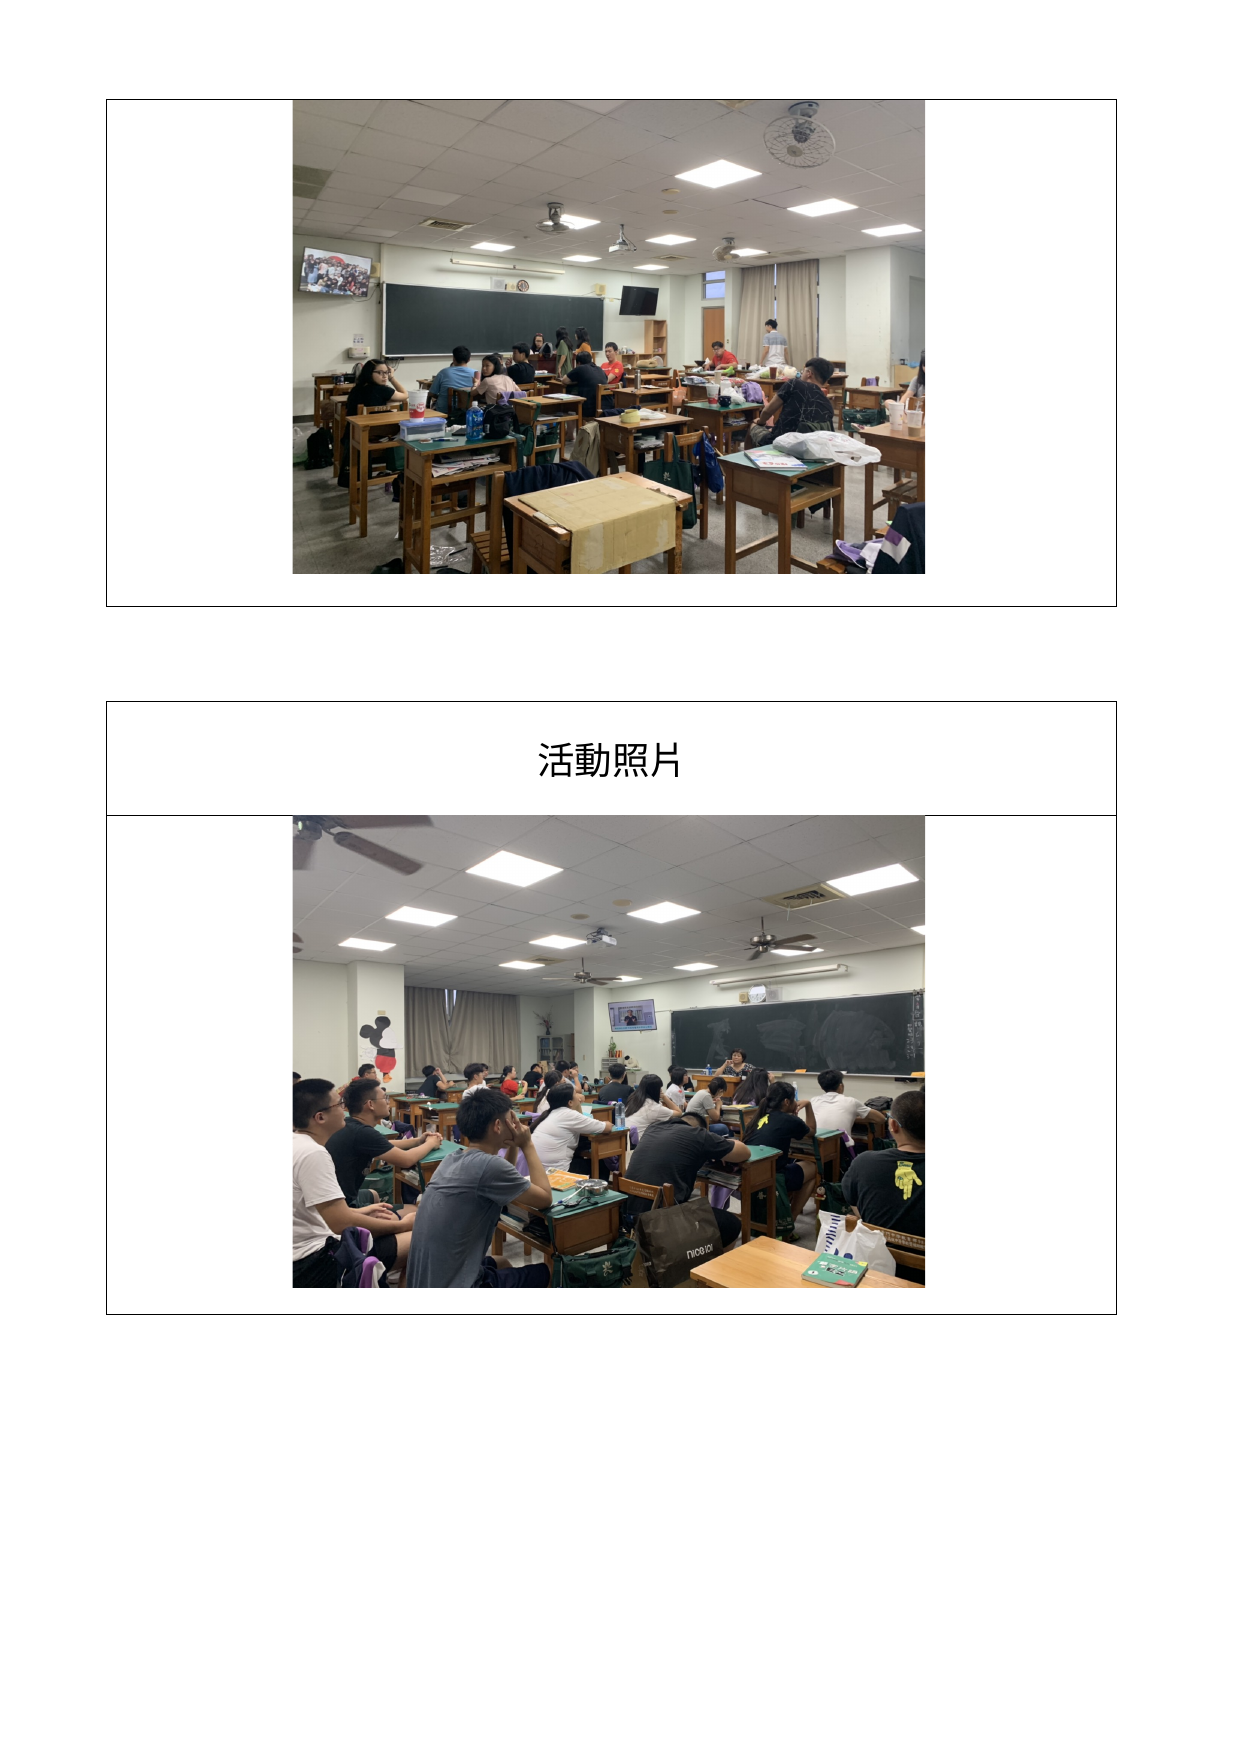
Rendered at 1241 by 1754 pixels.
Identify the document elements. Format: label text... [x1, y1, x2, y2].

picture [292, 815, 926, 1288]
picture [292, 100, 926, 574]
table_header 活動照片 [107, 702, 1116, 814]
table_cell [107, 100, 1116, 606]
table_cell [107, 816, 1116, 1314]
